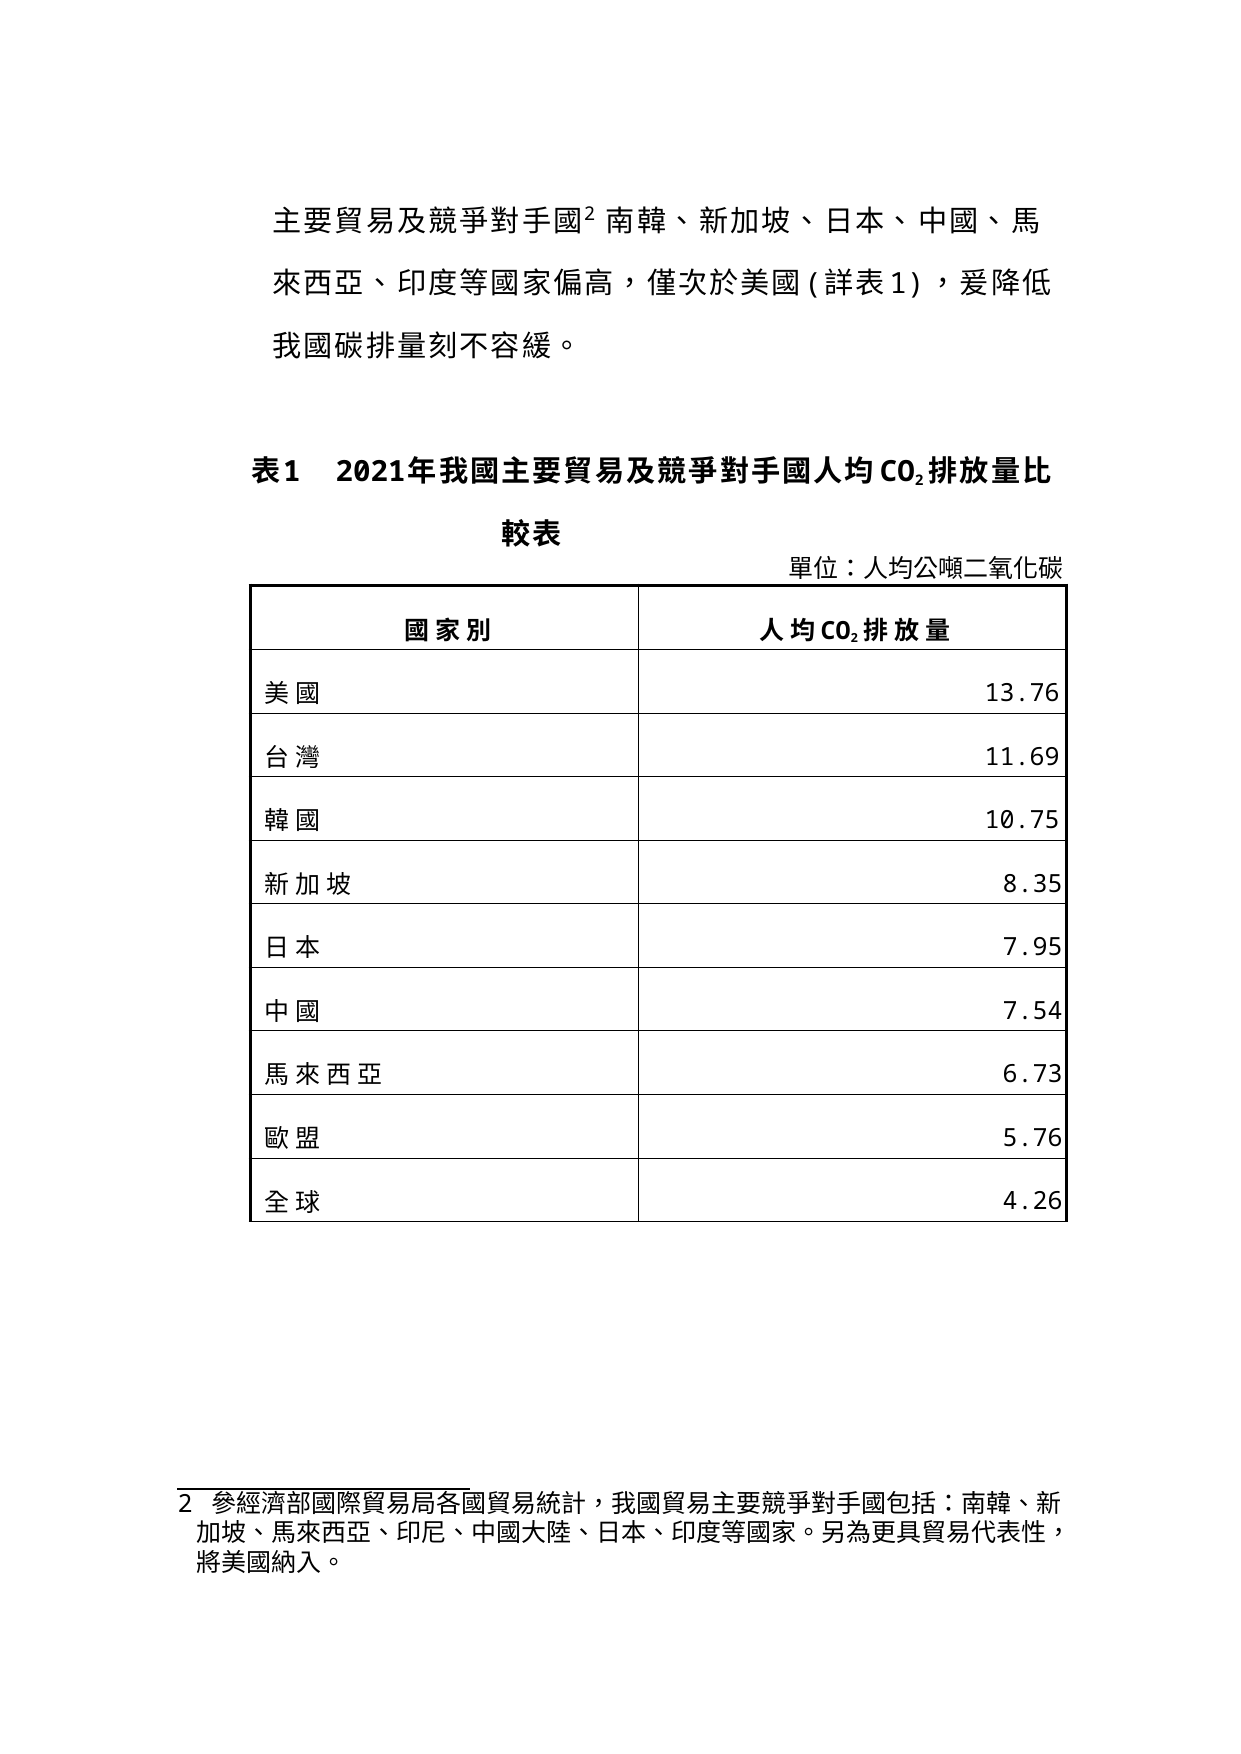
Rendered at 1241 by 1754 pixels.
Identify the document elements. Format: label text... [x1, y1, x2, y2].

text 參經濟部國際貿易局各國貿易統計，我國貿易主要競爭對手國包括：南韓、新加坡、馬來西亞、印尼、中國大陸、日本、印度等國家。另為更具貿易代表性，將美國納入。 [177, 1489, 1063, 1577]
text 單位：人均公噸二氧化碳 [236, 552, 1063, 583]
table_cell 日本 [252, 904, 638, 967]
table_header 國家別 [252, 587, 638, 649]
table_cell 中國 [252, 968, 638, 1030]
table_cell 韓國 [252, 777, 638, 840]
table_cell 8.35 [639, 841, 1065, 903]
table_cell 6.73 [639, 1031, 1065, 1094]
table_cell 5.76 [639, 1095, 1065, 1157]
table_cell 7.54 [639, 968, 1065, 1030]
table_cell 新加坡 [252, 841, 638, 903]
table_cell 全球 [252, 1159, 638, 1221]
table_cell 歐盟 [252, 1095, 638, 1157]
table_cell 7.95 [639, 904, 1065, 967]
table_cell 13.76 [639, 650, 1065, 713]
table_cell 4.26 [639, 1159, 1065, 1221]
table_cell 11.69 [639, 714, 1065, 776]
table_cell 美國 [252, 650, 638, 713]
table_cell 10.75 [639, 777, 1065, 840]
table_cell 馬來西亞 [252, 1031, 638, 1094]
table_cell 台灣 [252, 714, 638, 776]
text 面臨2050年全球淨零排放趨勢，各國莫不加速減碳進程，以維環境永續，並避免產品因碳含量過高而不利出口競爭。惟根據國際能源總署(IEA)最新公開資訊顯示，2020年我國碳排量成長幅度(相較1990年)為132.73%係全球增幅54.27%之2.45倍；另2021年人均碳排量11.69公噸，高於全球均值(4.26公噸)之2.74倍，亦較主要貿易及競爭對手國南韓、新加坡、日本、中國、馬來西亞、印度等國家偏高，僅次於美國(詳表1)，爰降低我國碳排量刻不容緩。 [266, 177, 1063, 365]
text 表1 2021年我國主要貿易及競爭對手國人均CO2排放量比較表 [243, 427, 1063, 552]
table_header 人均CO2排放量 [639, 587, 1065, 649]
